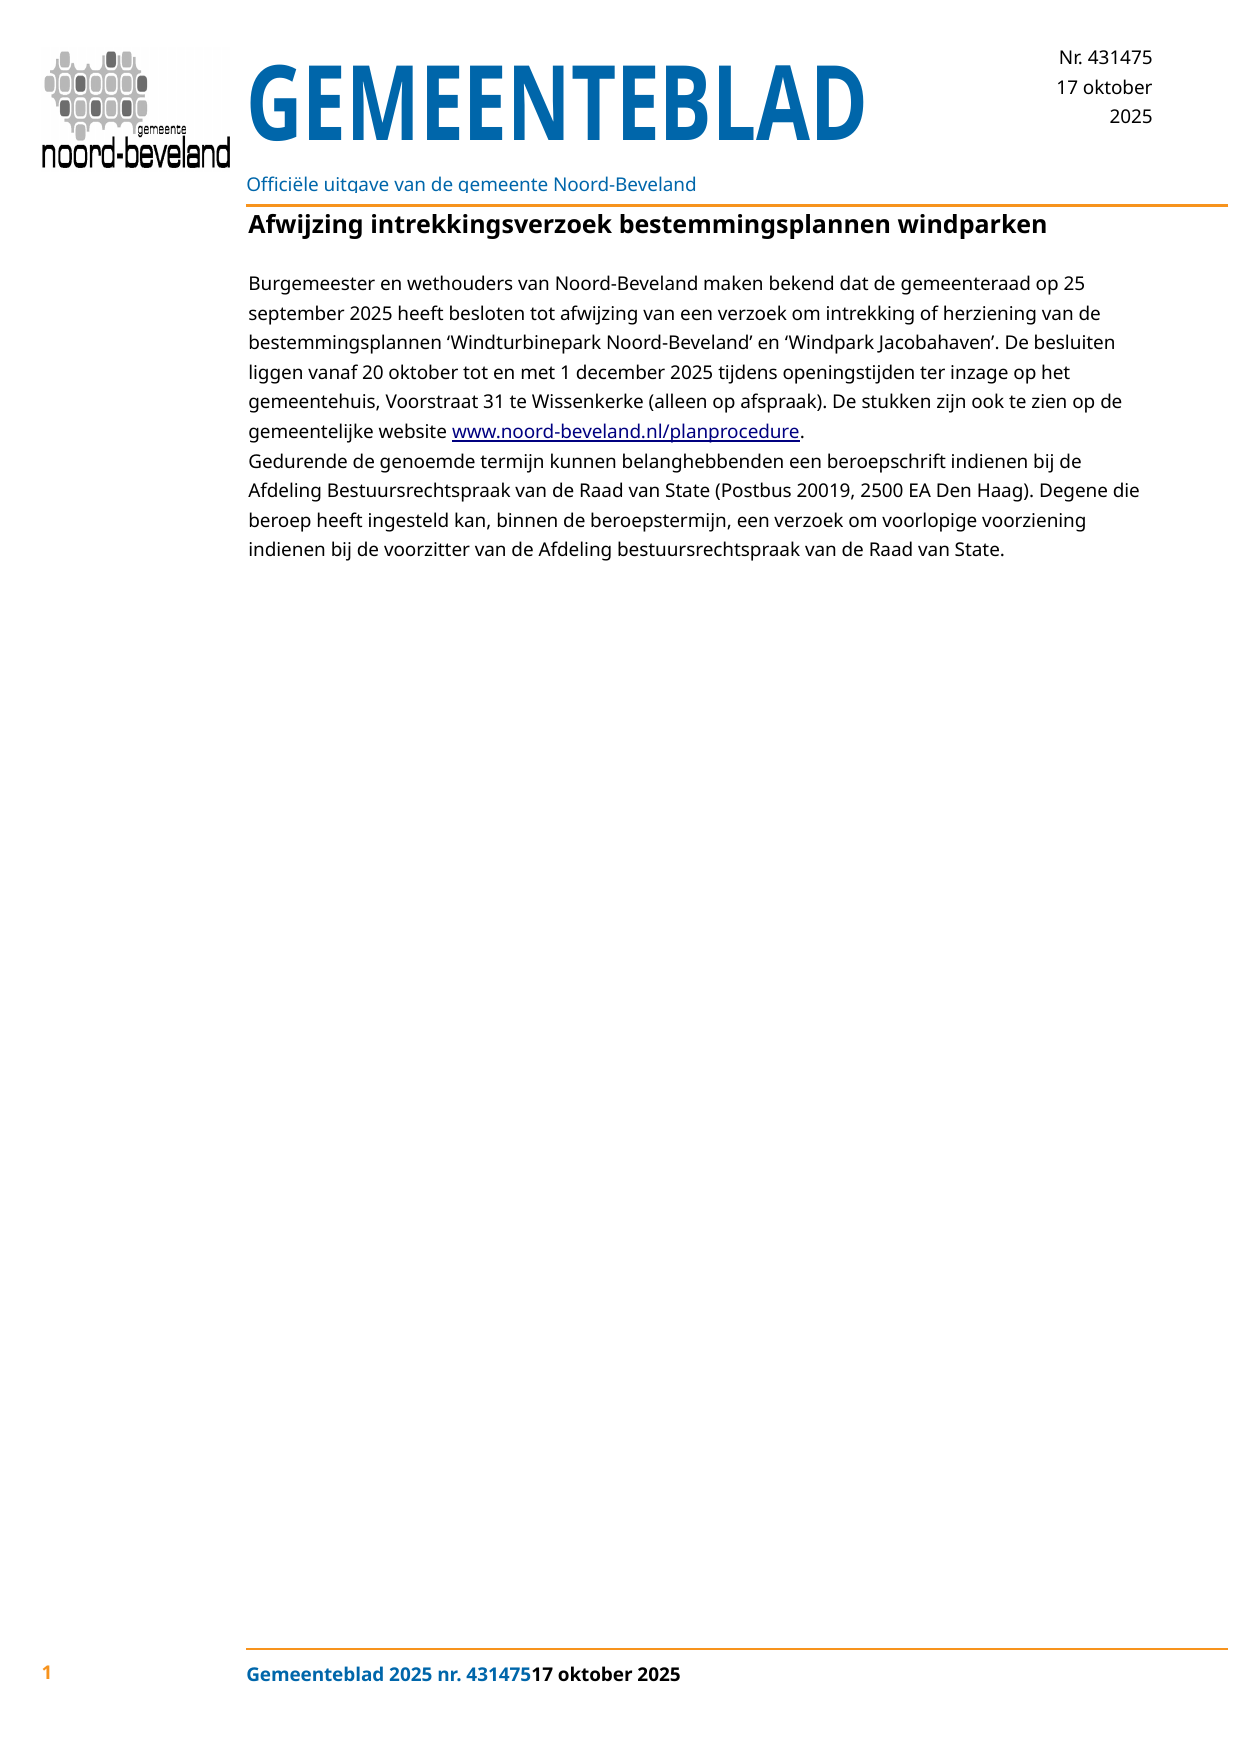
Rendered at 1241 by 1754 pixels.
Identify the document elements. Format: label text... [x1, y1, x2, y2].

text Afwijzing intrekkingsverzoek bestemmingsplannen windparken [248, 207, 1152, 241]
text Burgemeester en wethouders van Noord-Beveland maken bekend dat de gemeenteraad op 25 september 2025 heeft besloten tot afwijzing van een verzoek om intrekking of herziening van de bestemmingsplannen ‘Windturbinepark Noord-Beveland’ en ‘Windpark Jacobahaven’. De besluiten liggen vanaf 20 oktober tot en met 1 december 2025 tijdens openingstijden ter inzage op het gemeentehuis, Voorstraat 31 te Wissenkerke (alleen op afspraak). De stukken zijn ook te zien op de gemeentelijke website www.noord-beveland.nl/planprocedure. [248, 270, 1152, 444]
picture [41, 47, 231, 172]
text Gedurende de genoemde termijn kunnen belanghebbenden een beroepschrift indienen bij de Afdeling Bestuursrechtspraak van de Raad van State (Postbus 20019, 2500 EA Den Haag). Degene die beroep heeft ingesteld kan, binnen de beroepstermijn, een verzoek om voorlopige voorziening indienen bij de voorzitter van de Afdeling bestuursrechtspraak van de Raad van State. [248, 448, 1152, 562]
